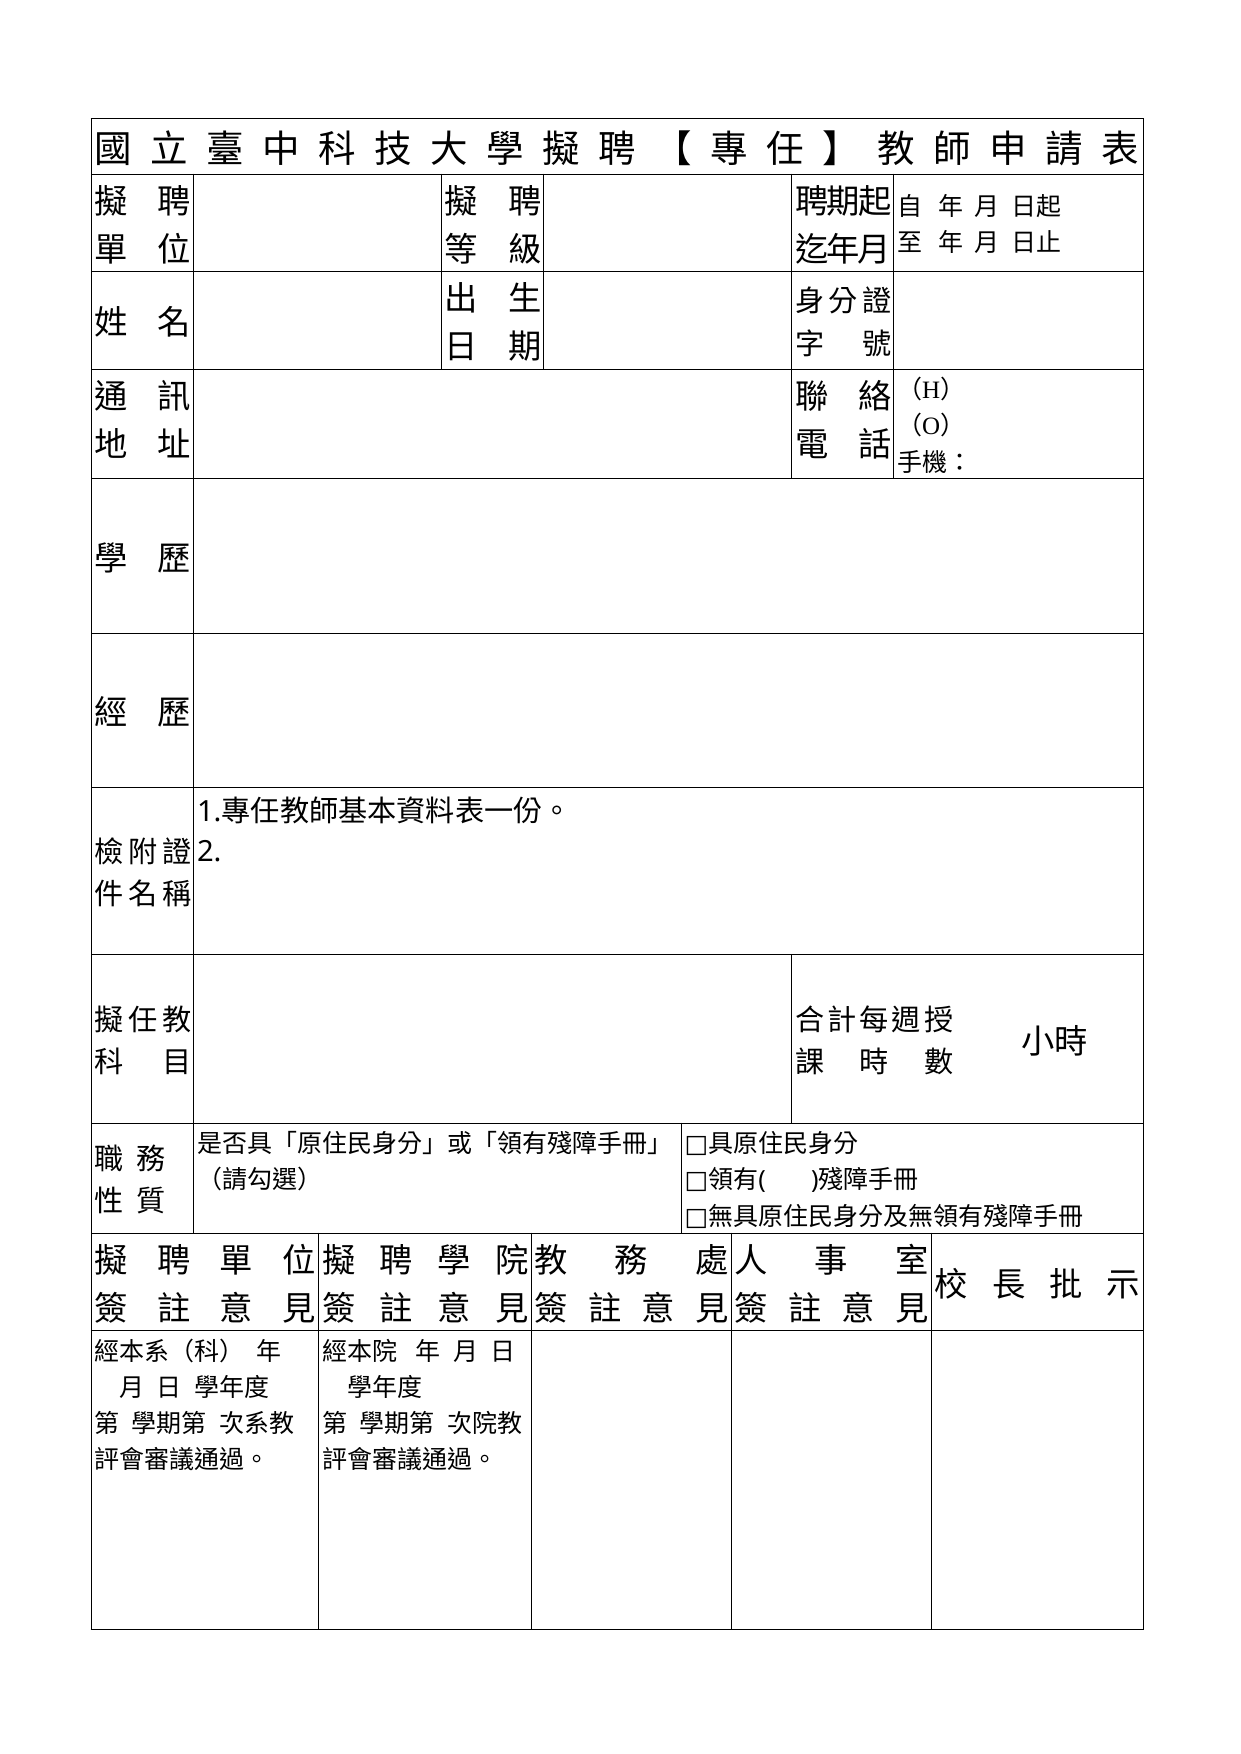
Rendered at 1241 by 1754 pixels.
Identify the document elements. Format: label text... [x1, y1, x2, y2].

table_cell 小時 [956, 955, 1143, 1123]
table_cell [544, 175, 791, 271]
table_cell 經本院 年 月 日 學年度 第 學期第 次院教評會審議通過。 [319, 1331, 531, 1629]
table_cell [894, 272, 1143, 368]
table_cell 學歷 [92, 479, 193, 633]
table_cell [194, 272, 441, 368]
table_cell □具原住民身分 □領有( )殘障手冊 □無具原住民身分及無領有殘障手冊 [682, 1124, 1143, 1232]
table_cell （H） （O） 手機： [894, 370, 1143, 478]
table_cell [732, 1331, 931, 1629]
table_cell 擬聘單位 [92, 175, 193, 271]
table_cell [194, 479, 1143, 633]
table_cell 職 務 性 質 [92, 1124, 193, 1232]
table_header 國立臺中科技大學擬聘【專任】教師申請表 [92, 119, 1143, 173]
table_cell [194, 955, 791, 1123]
table_cell [932, 1331, 1143, 1629]
table_cell 自 年 月 日起 至 年 月 日止 [894, 175, 1143, 271]
table_cell [194, 634, 1143, 787]
table_cell [532, 1331, 731, 1629]
table_cell 合計每週授課時數 [792, 955, 956, 1123]
table_cell [544, 272, 791, 368]
table_cell 出生 日期 [442, 272, 543, 368]
table_cell 經歷 [92, 634, 193, 787]
table_cell 經本系（科） 年 月 日 學年度 第 學期第 次系教評會審議通過。 [92, 1331, 318, 1629]
table_cell 擬聘單位 簽註意見 [92, 1234, 318, 1330]
table_cell 校長批示 [932, 1234, 1143, 1330]
table_cell 擬聘學院 簽註意見 [319, 1234, 531, 1330]
table_cell 是否具「原住民身分」或「領有殘障手冊」 （請勾選） [194, 1124, 681, 1232]
table_cell 通訊地址 [92, 370, 193, 478]
table_cell 1.專任教師基本資料表一份。 2. [194, 788, 1143, 954]
table_cell 聯絡 電話 [792, 370, 893, 478]
table_cell 檢附證件名稱 [92, 788, 193, 954]
table_cell 聘期起迄年月 [792, 175, 893, 271]
table_cell 人事室 簽註意見 [732, 1234, 931, 1330]
table_cell [194, 175, 441, 271]
table_cell 身分證 字號 [792, 272, 893, 368]
table_cell 擬任教科目 [92, 955, 193, 1123]
table_cell 教務處 簽註意見 [532, 1234, 731, 1330]
table_cell 擬聘等級 [442, 175, 543, 271]
table_cell 姓名 [92, 272, 193, 368]
table_cell [194, 370, 791, 478]
